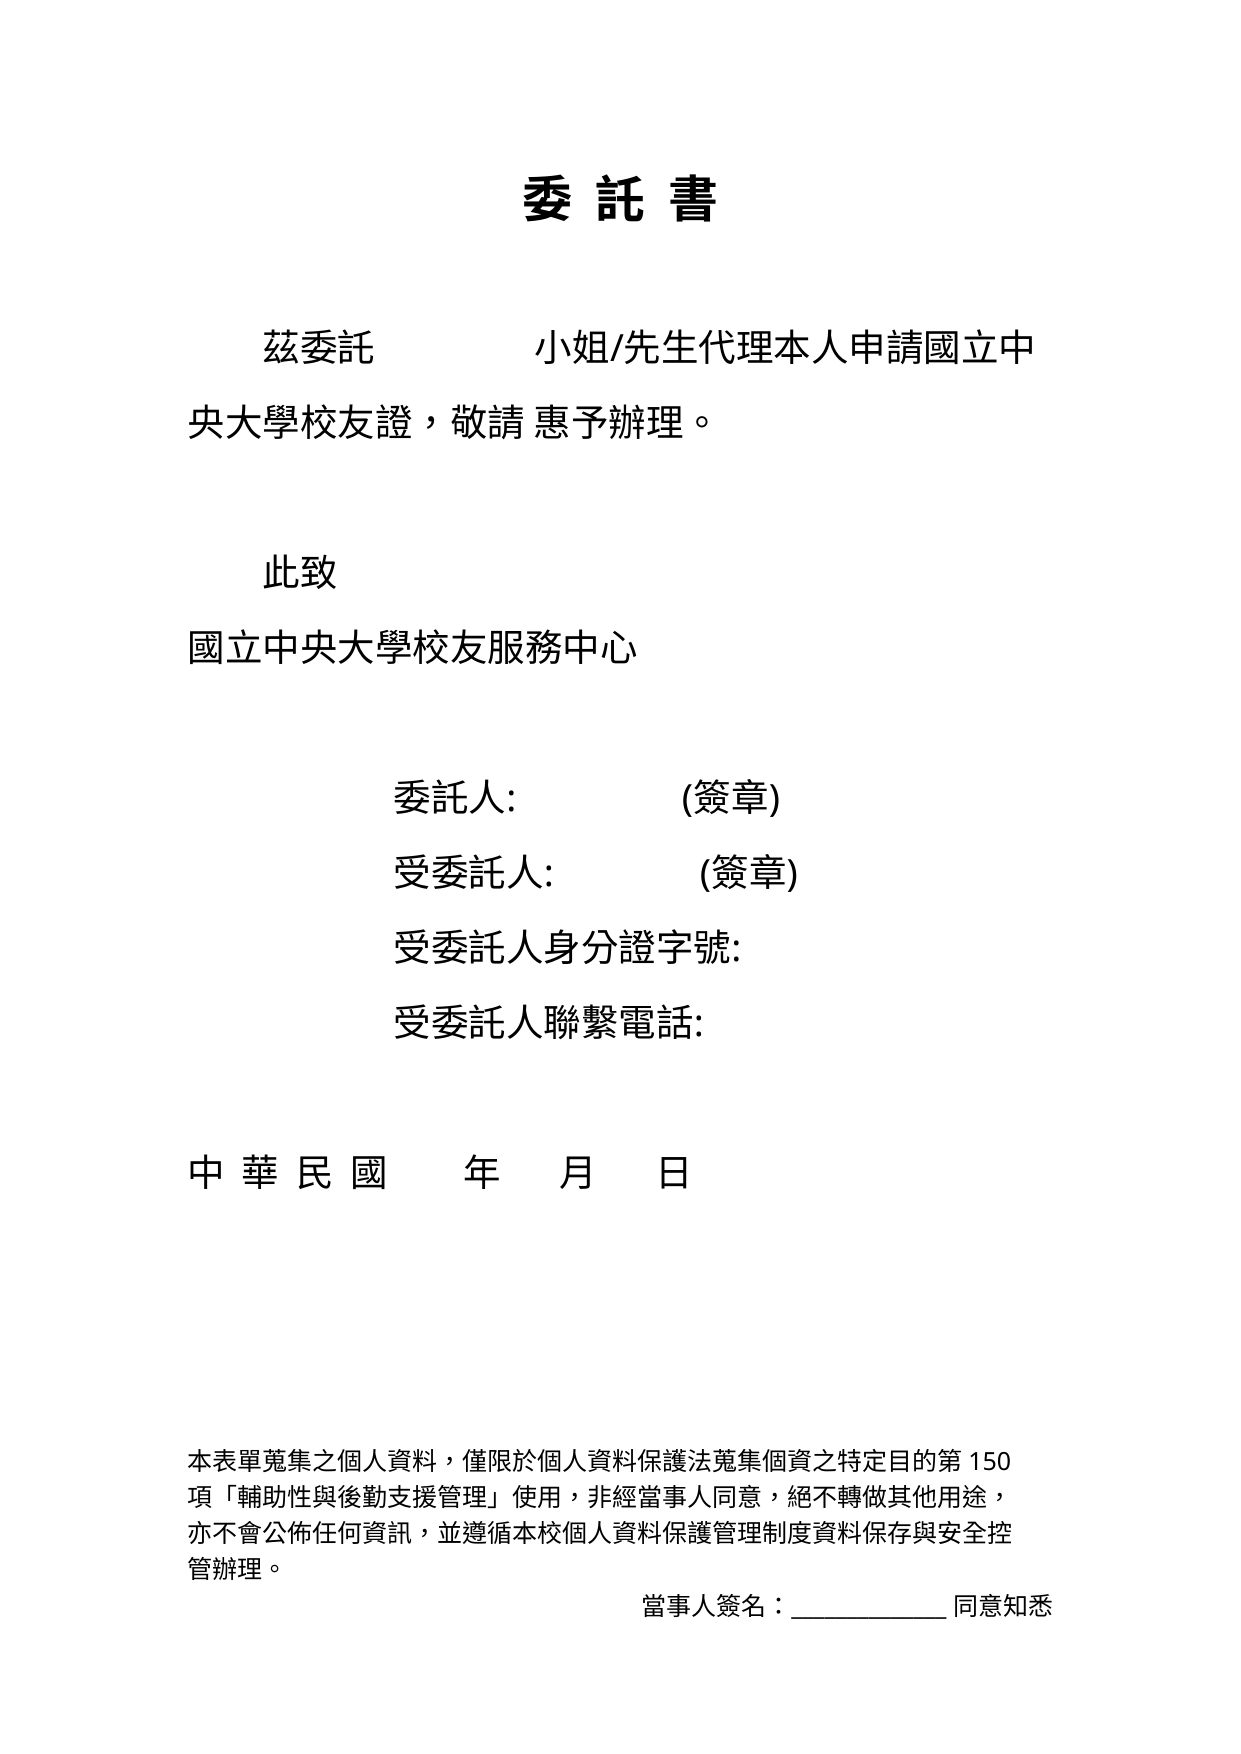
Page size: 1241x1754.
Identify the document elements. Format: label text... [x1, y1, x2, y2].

text 委 託 書 [187, 158, 1053, 233]
text 此致 [187, 533, 1053, 608]
text 受委託人: (簽章) [187, 833, 1053, 908]
text 受委託人聯繫電話: [187, 983, 1053, 1058]
text 委託人: (簽章) [187, 758, 1053, 833]
text 中 華 民 國 年 月 日 [187, 1133, 1053, 1208]
text 受委託人身分證字號: [187, 908, 1053, 983]
text 茲委託 小姐/先生代理本人申請國立中央大學校友證，敬請 惠予辦理。 [187, 308, 1053, 458]
text 國立中央大學校友服務中心 [187, 608, 1053, 683]
